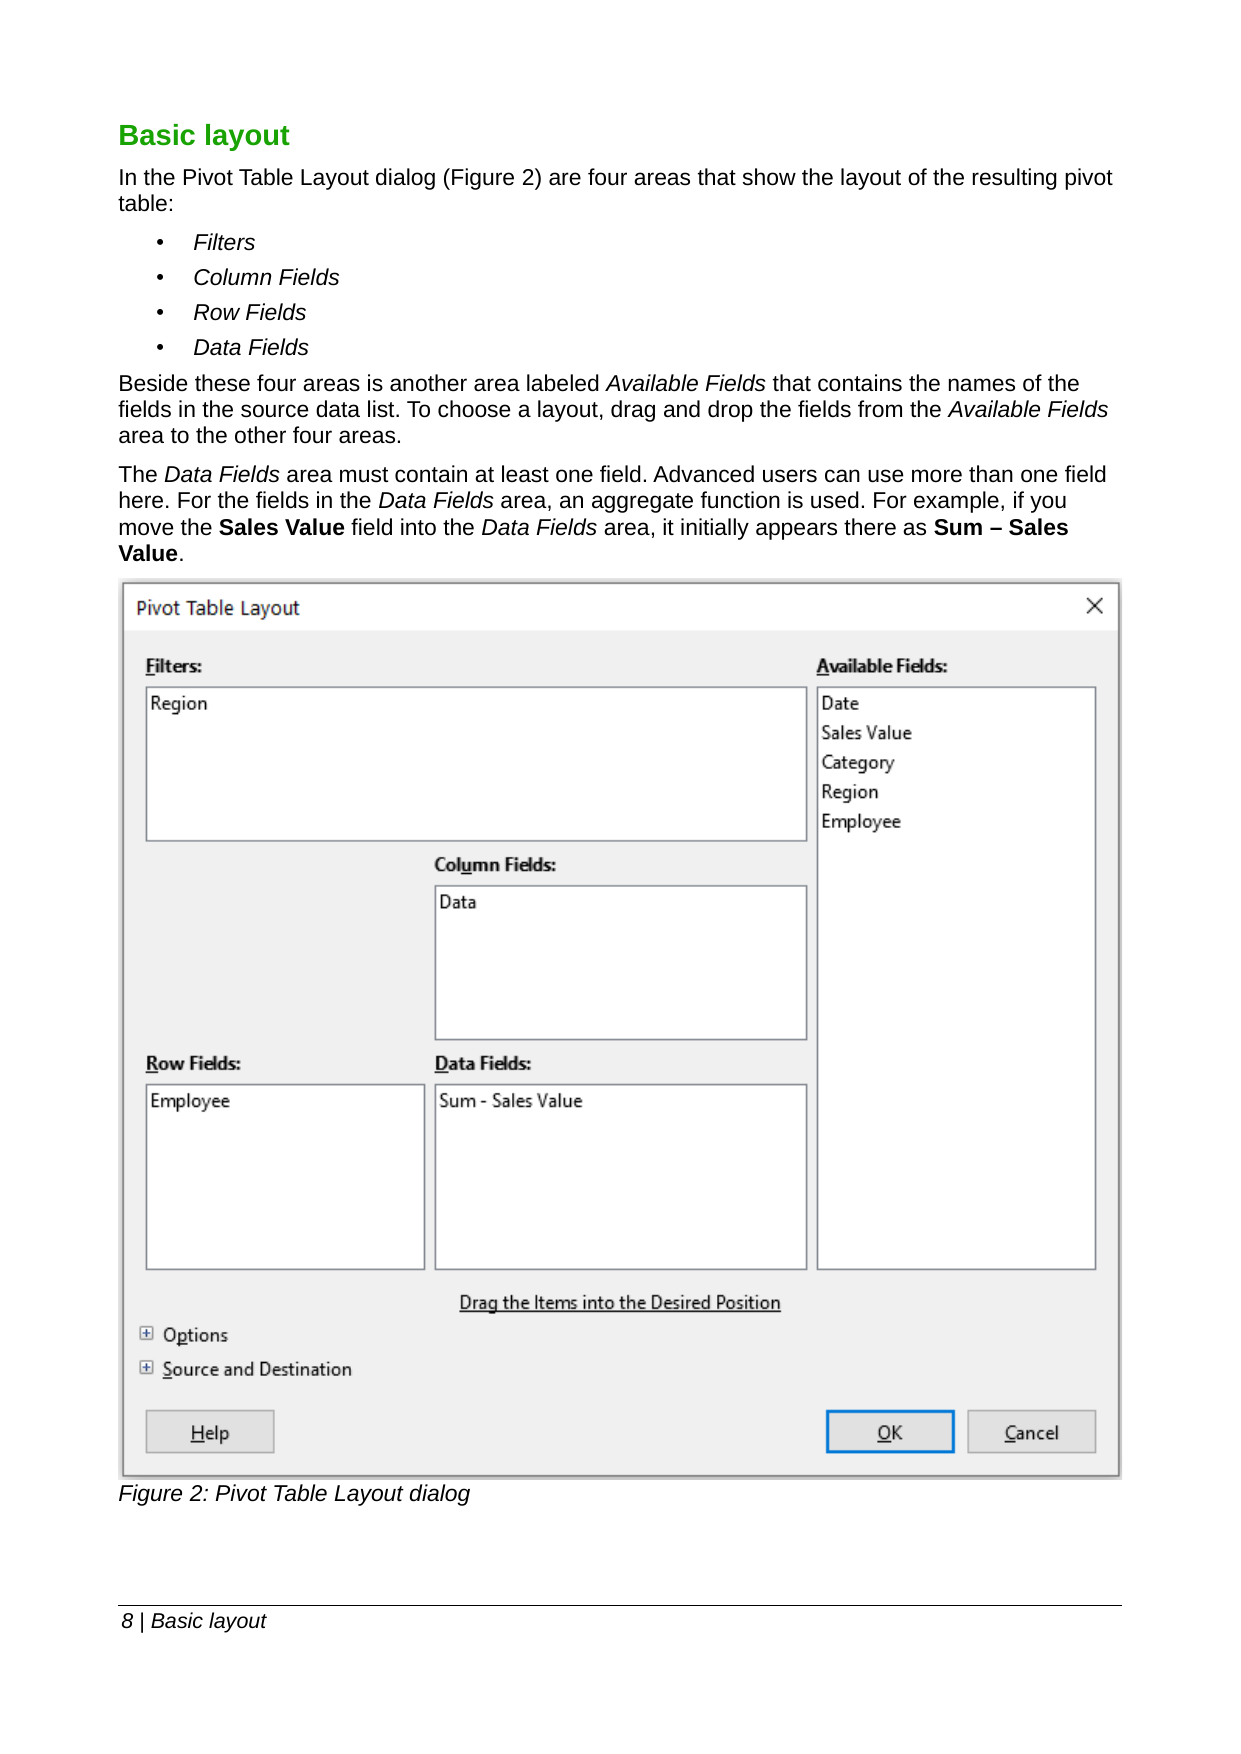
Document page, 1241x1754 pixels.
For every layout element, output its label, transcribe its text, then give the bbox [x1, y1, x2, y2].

list Row Fields [156, 299, 1122, 325]
text Figure 2: Pivot Table Layout dialog [118, 1480, 1122, 1506]
text The Data Fields area must contain at least one field. Advanced users can use more than one field here. For the fields in the Data Fields area, an aggregate function is used. For example, if you move the Sales Value field into the Data Fields area, it initially appears there as Sum – Sales Value. [118, 461, 1122, 566]
list Filters [156, 229, 1122, 255]
list Column Fields [156, 264, 1122, 290]
list Data Fields [156, 334, 1122, 361]
subtitle Basic layout [118, 118, 1122, 152]
picture [118, 578, 1123, 1480]
list In the Pivot Table Layout dialog (Figure 2) are four areas that show the layout of the resulting pivot table: [118, 163, 1122, 216]
text Beside these four areas is another area labeled Available Fields that contains the names of the fields in the source data list. To choose a layout, drag and drop the fields from the Available Fields area to the other four areas. [118, 369, 1122, 448]
